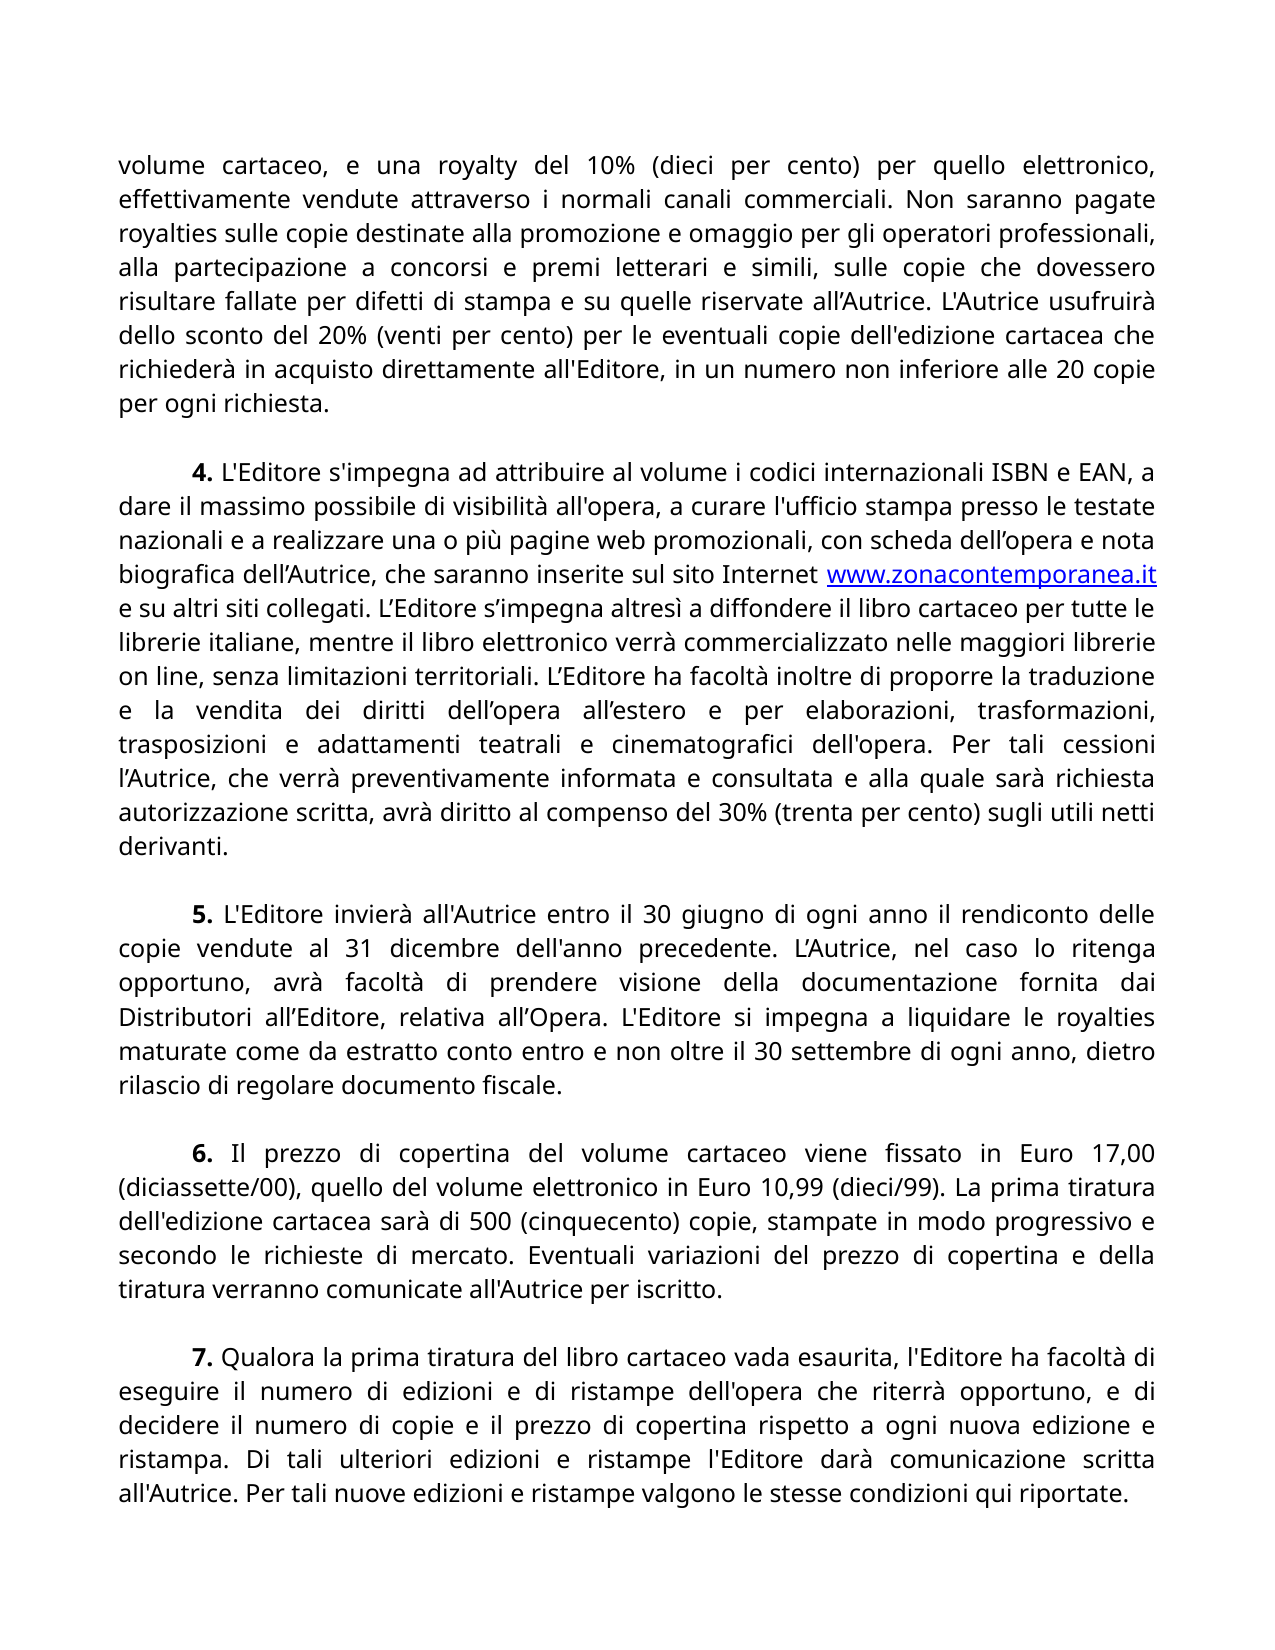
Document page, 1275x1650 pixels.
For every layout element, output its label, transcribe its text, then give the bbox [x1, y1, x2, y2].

text 4. L'Editore s'impegna ad attribuire al volume i codici internazionali ISBN e EAN, a dare il massimo possibile di visibilità all'opera, a curare l'ufficio stampa presso le testate nazionali e a realizzare una o più pagine web promozionali, con scheda dell’opera e nota biografica dell’Autrice, che saranno inserite sul sito Internet www.zonacontemporanea.it e su altri siti collegati. L’Editore s’impegna altresì a diffondere il libro cartaceo per tutte le librerie italiane, mentre il libro elettronico verrà commercializzato nelle maggiori librerie on line, senza limitazioni territoriali. L’Editore ha facoltà inoltre di proporre la traduzione e la vendita dei diritti dell’opera all’estero e per elaborazioni, trasformazioni, trasposizioni e adattamenti teatrali e cinematografici dell'opera. Per tali cessioni l’Autrice, che verrà preventivamente informata e consultata e alla quale sarà richiesta autorizzazione scritta, avrà diritto al compenso del 30% (trenta per cento) sugli utili netti derivanti. [118, 454, 1157, 863]
text 5. L'Editore invierà all'Autrice entro il 30 giugno di ogni anno il rendiconto delle copie vendute al 31 dicembre dell'anno precedente. L’Autrice, nel caso lo ritenga opportuno, avrà facoltà di prendere visione della documentazione fornita dai Distributori all’Editore, relativa all’Opera. L'Editore si impegna a liquidare le royalties maturate come da estratto conto entro e non oltre il 30 settembre di ogni anno, dietro rilascio di regolare documento fiscale. [118, 897, 1157, 1101]
text 7. Qualora la prima tiratura del libro cartaceo vada esaurita, l'Editore ha facoltà di eseguire il numero di edizioni e di ristampe dell'opera che riterrà opportuno, e di decidere il numero di copie e il prezzo di copertina rispetto a ogni nuova edizione e ristampa. Di tali ulteriori edizioni e ristampe l'Editore darà comunicazione scritta all'Autrice. Per tali nuove edizioni e ristampe valgono le stesse condizioni qui riportate. [118, 1340, 1157, 1510]
text 6. Il prezzo di copertina del volume cartaceo viene fissato in Euro 17,00 (diciassette/00), quello del volume elettronico in Euro 10,99 (dieci/99). La prima tiratura dell'edizione cartacea sarà di 500 (cinquecento) copie, stampate in modo progressivo e secondo le richieste di mercato. Eventuali variazioni del prezzo di copertina e della tiratura verranno comunicate all'Autrice per iscritto. [118, 1135, 1157, 1306]
text volume cartaceo, e una royalty del 10% (dieci per cento) per quello elettronico, effettivamente vendute attraverso i normali canali commerciali. Non saranno pagate royalties sulle copie destinate alla promozione e omaggio per gli operatori professionali, alla partecipazione a concorsi e premi letterari e simili, sulle copie che dovessero risultare fallate per difetti di stampa e su quelle riservate all’Autrice. L'Autrice usufruirà dello sconto del 20% (venti per cento) per le eventuali copie dell'edizione cartacea che richiederà in acquisto direttamente all'Editore, in un numero non inferiore alle 20 copie per ogni richiesta. [118, 148, 1157, 420]
